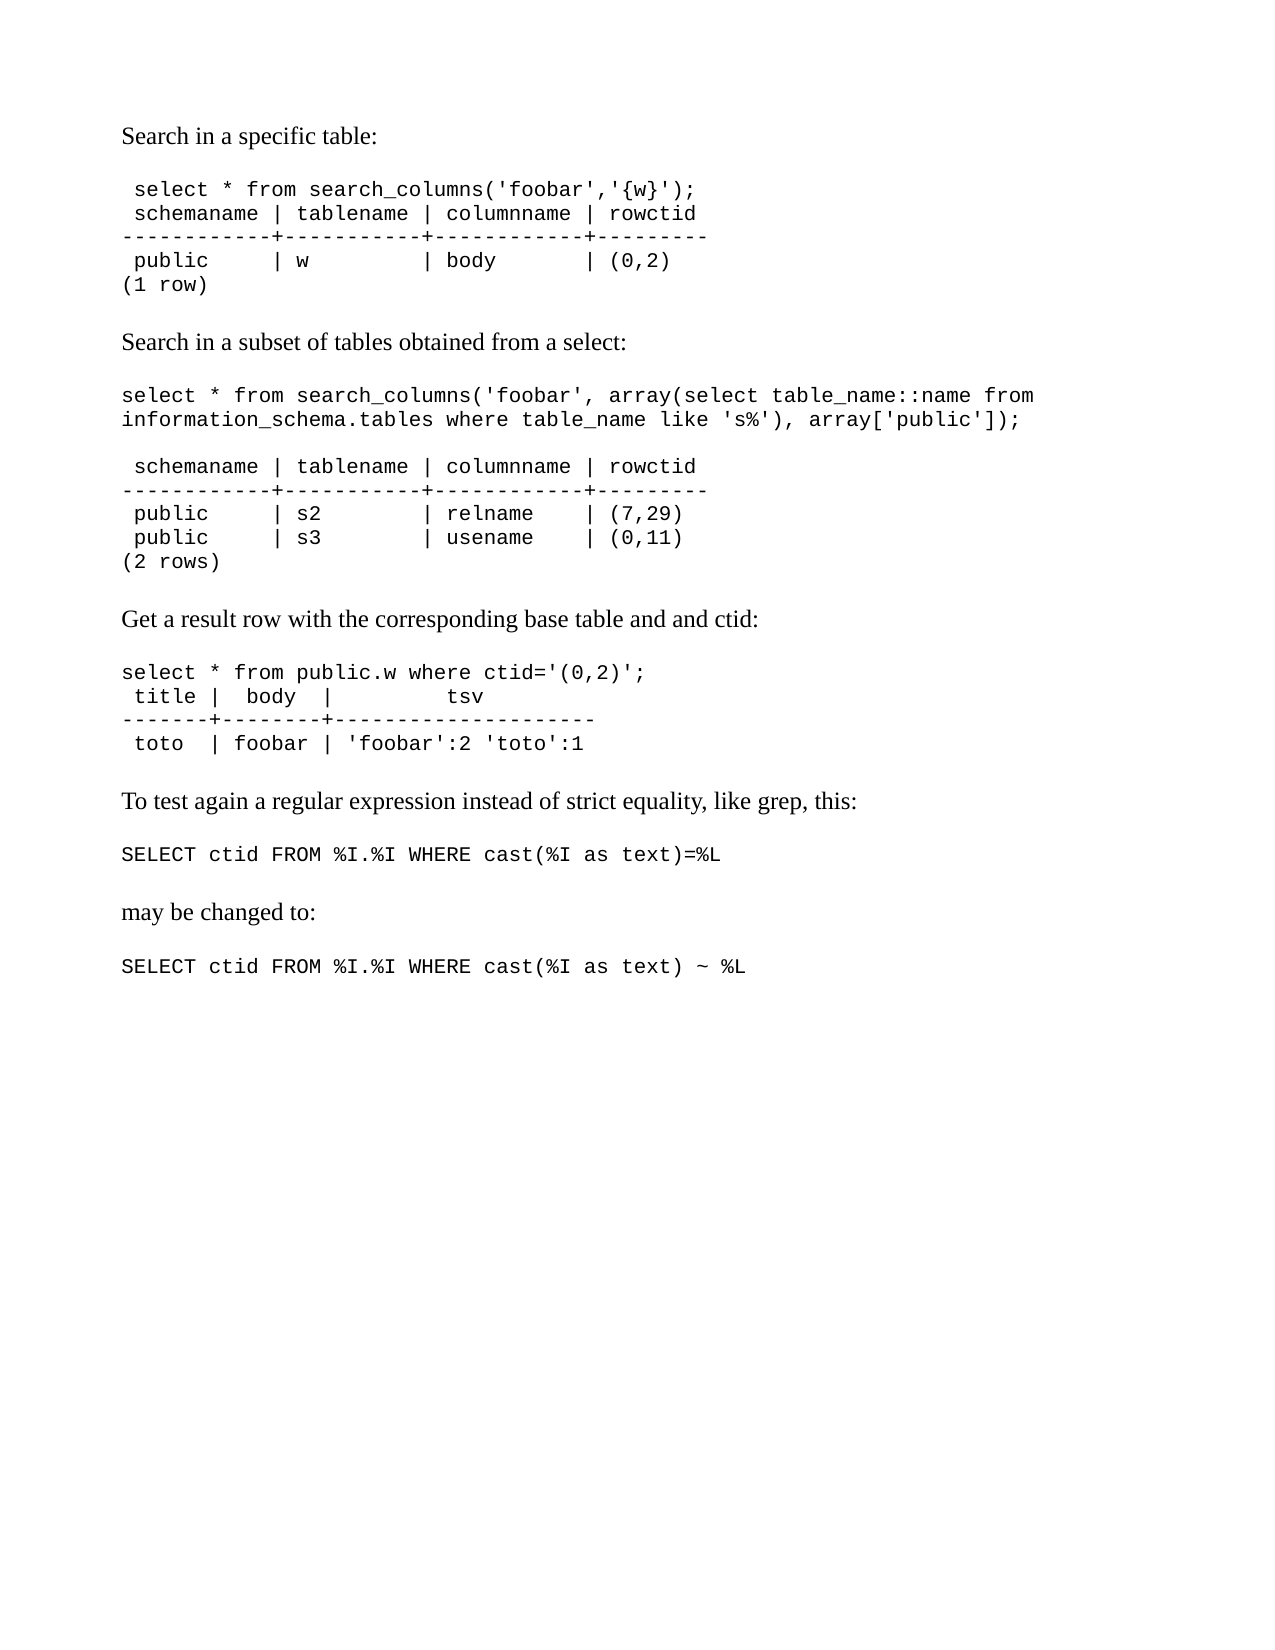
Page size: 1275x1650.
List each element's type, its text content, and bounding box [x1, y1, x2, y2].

table_header Search in a specific table: select * from search_columns('foobar','{w}'); schemaname | tablename | columnname | rowctid ------------+-----------+------------+--------- public | w | body | (0,2) (1 row) Search in a subset of tables obtained from a select: select * from search_columns('foobar', array(select table_name::name from information_schema.tables where table_name like 's%'), array['public']); schemaname | tablename | columnname | rowctid ------------+-----------+------------+--------- public | s2 | relname | (7,29) public | s3 | usename | (0,11) (2 rows) Get a result row with the corresponding base table and and ctid: select * from public.w where ctid='(0,2)'; title | body | tsv -------+--------+--------------------- toto | foobar | 'foobar':2 'toto':1 To test again a regular expression instead of strict equality, like grep, this: SELECT ctid FROM %I.%I WHERE cast(%I as text)=%L may be changed to: SELECT ctid FROM %I.%I WHERE cast(%I as text) ~ %L [118, 118, 1275, 1012]
